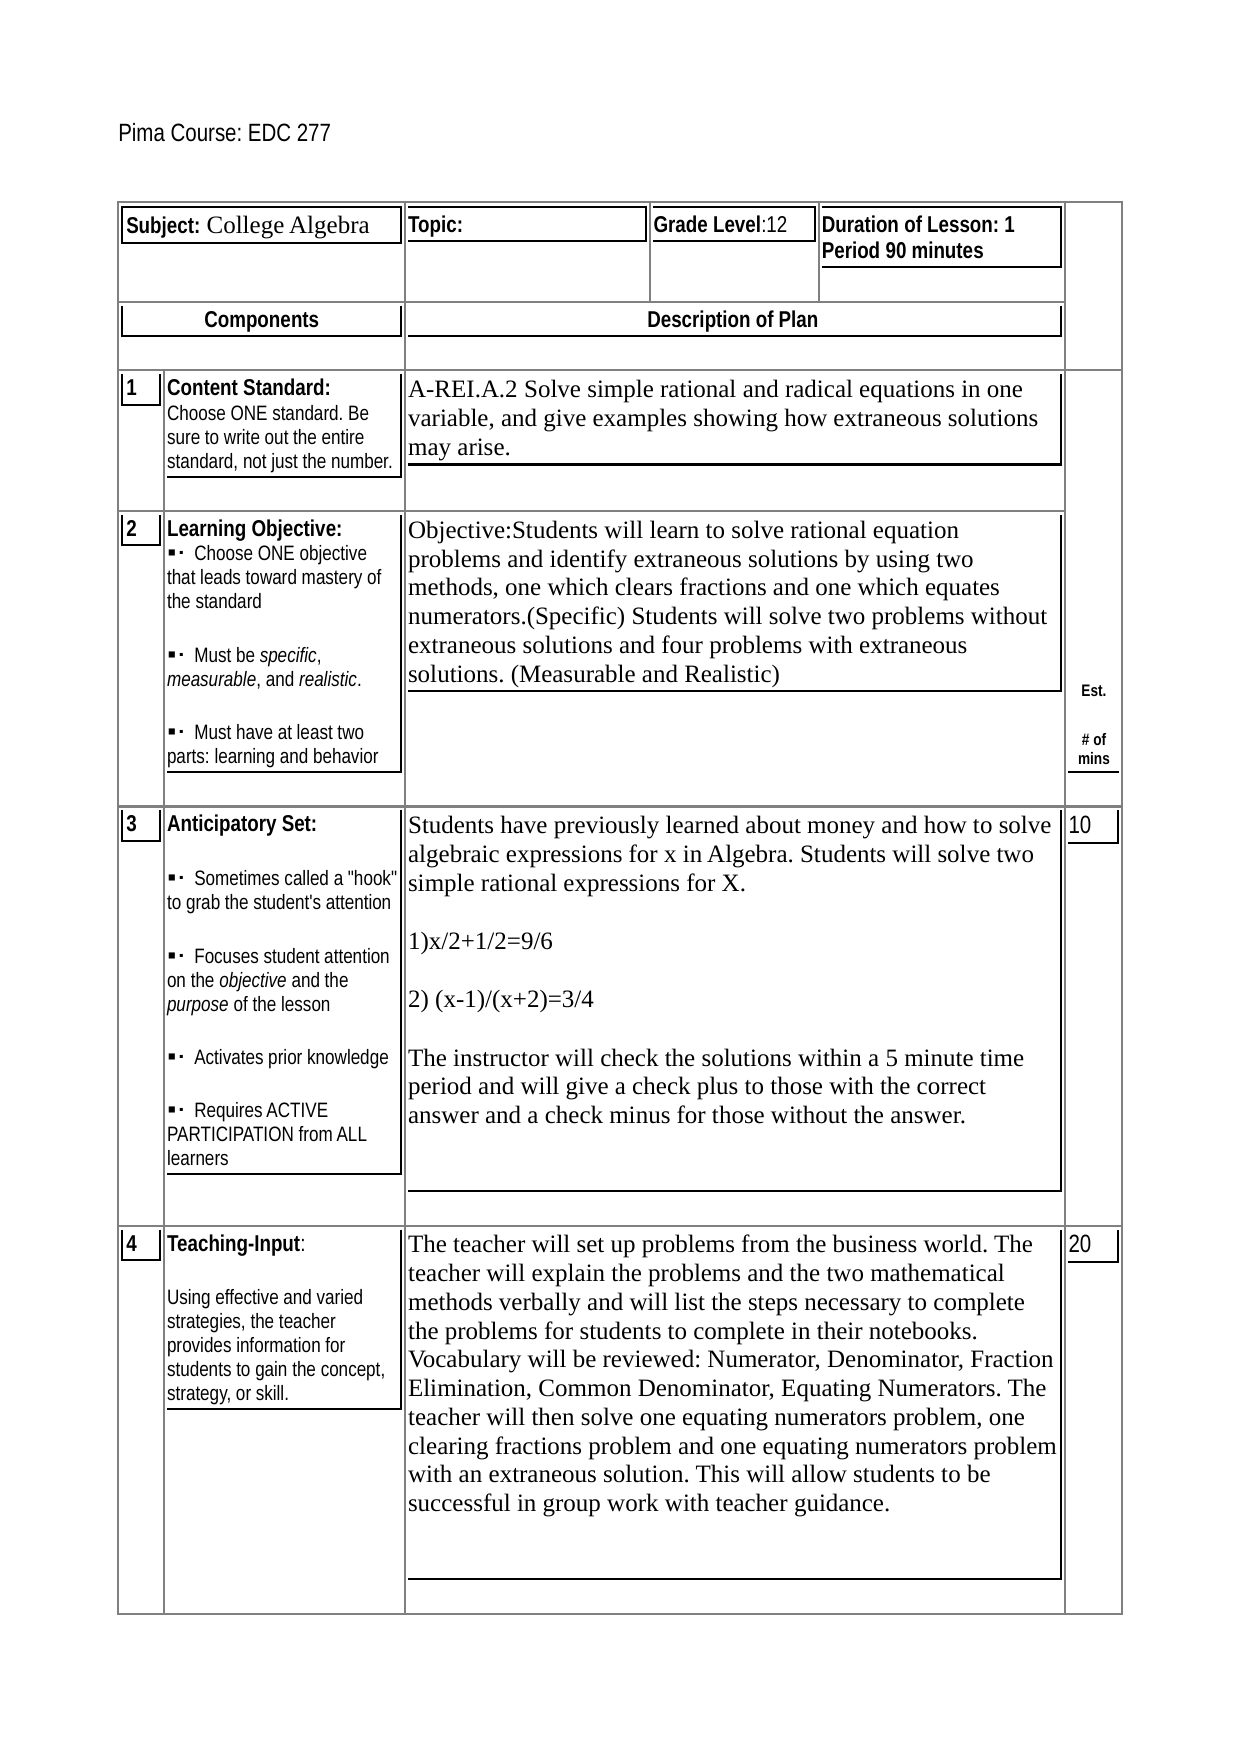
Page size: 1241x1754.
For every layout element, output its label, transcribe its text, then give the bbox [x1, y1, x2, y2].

table_header Grade Level:12 [651, 203, 818, 301]
table_cell Est. # of mins [1066, 371, 1121, 805]
table_cell 4 [119, 1227, 163, 1613]
table_cell Anticipatory Set: § Sometimes called a "hook" to grab the student's attention § Focuses student attention on the objective and the purpose of the lesson § Activates prior knowledge § Requires ACTIVE PARTICIPATION from ALL learners [165, 808, 404, 1224]
table_cell Components [119, 303, 404, 369]
table_cell 2 [119, 512, 163, 805]
table_cell Objective:Students will learn to solve rational equation problems and identify extraneous solutions by using two methods, one which clears fractions and one which equates numerators.(Specific) Students will solve two problems without extraneous solutions and four problems with extraneous solutions. (Measurable and Realistic) [406, 512, 1064, 805]
table_cell 10 [1066, 808, 1121, 1224]
table_cell Description of Plan [406, 303, 1064, 369]
table_header [1066, 203, 1121, 369]
text Pima Course: EDC 277 [118, 118, 1122, 147]
table_cell 1 [119, 371, 163, 510]
table_cell Learning Objective: § Choose ONE objective that leads toward mastery of the standard § Must be specific, measurable, and realistic. § Must have at least two parts: learning and behavior [165, 512, 404, 805]
table_header Duration of Lesson: 1 Period 90 minutes [820, 203, 1064, 301]
table_cell The teacher will set up problems from the business world. The teacher will explain the problems and the two mathematical methods verbally and will list the steps necessary to complete the problems for students to complete in their notebooks. Vocabulary will be reviewed: Numerator, Denominator, Fraction Elimination, Common Denominator, Equating Numerators. The teacher will then solve one equating numerators problem, one clearing fractions problem and one equating numerators problem with an extraneous solution. This will allow students to be successful in group work with teacher guidance. [406, 1227, 1064, 1613]
table_cell Content Standard: Choose ONE standard. Be sure to write out the entire standard, not just the number. [165, 371, 404, 510]
table_cell 20 [1066, 1227, 1121, 1613]
table_header Subject: College Algebra [119, 203, 404, 301]
table_cell 3 [119, 808, 163, 1224]
table_header Topic: [406, 203, 649, 301]
table_cell A-REI.A.2 Solve simple rational and radical equations in one variable, and give examples showing how extraneous solutions may arise. [406, 371, 1064, 510]
table_cell Students have previously learned about money and how to solve algebraic expressions for x in Algebra. Students will solve two simple rational expressions for X. 1)x/2+1/2=9/6 2) (x-1)/(x+2)=3/4 The instructor will check the solutions within a 5 minute time period and will give a check plus to those with the correct answer and a check minus for those without the answer. [406, 808, 1064, 1224]
table_cell Teaching-Input: Using effective and varied strategies, the teacher provides information for students to gain the concept, strategy, or skill. [165, 1227, 404, 1613]
